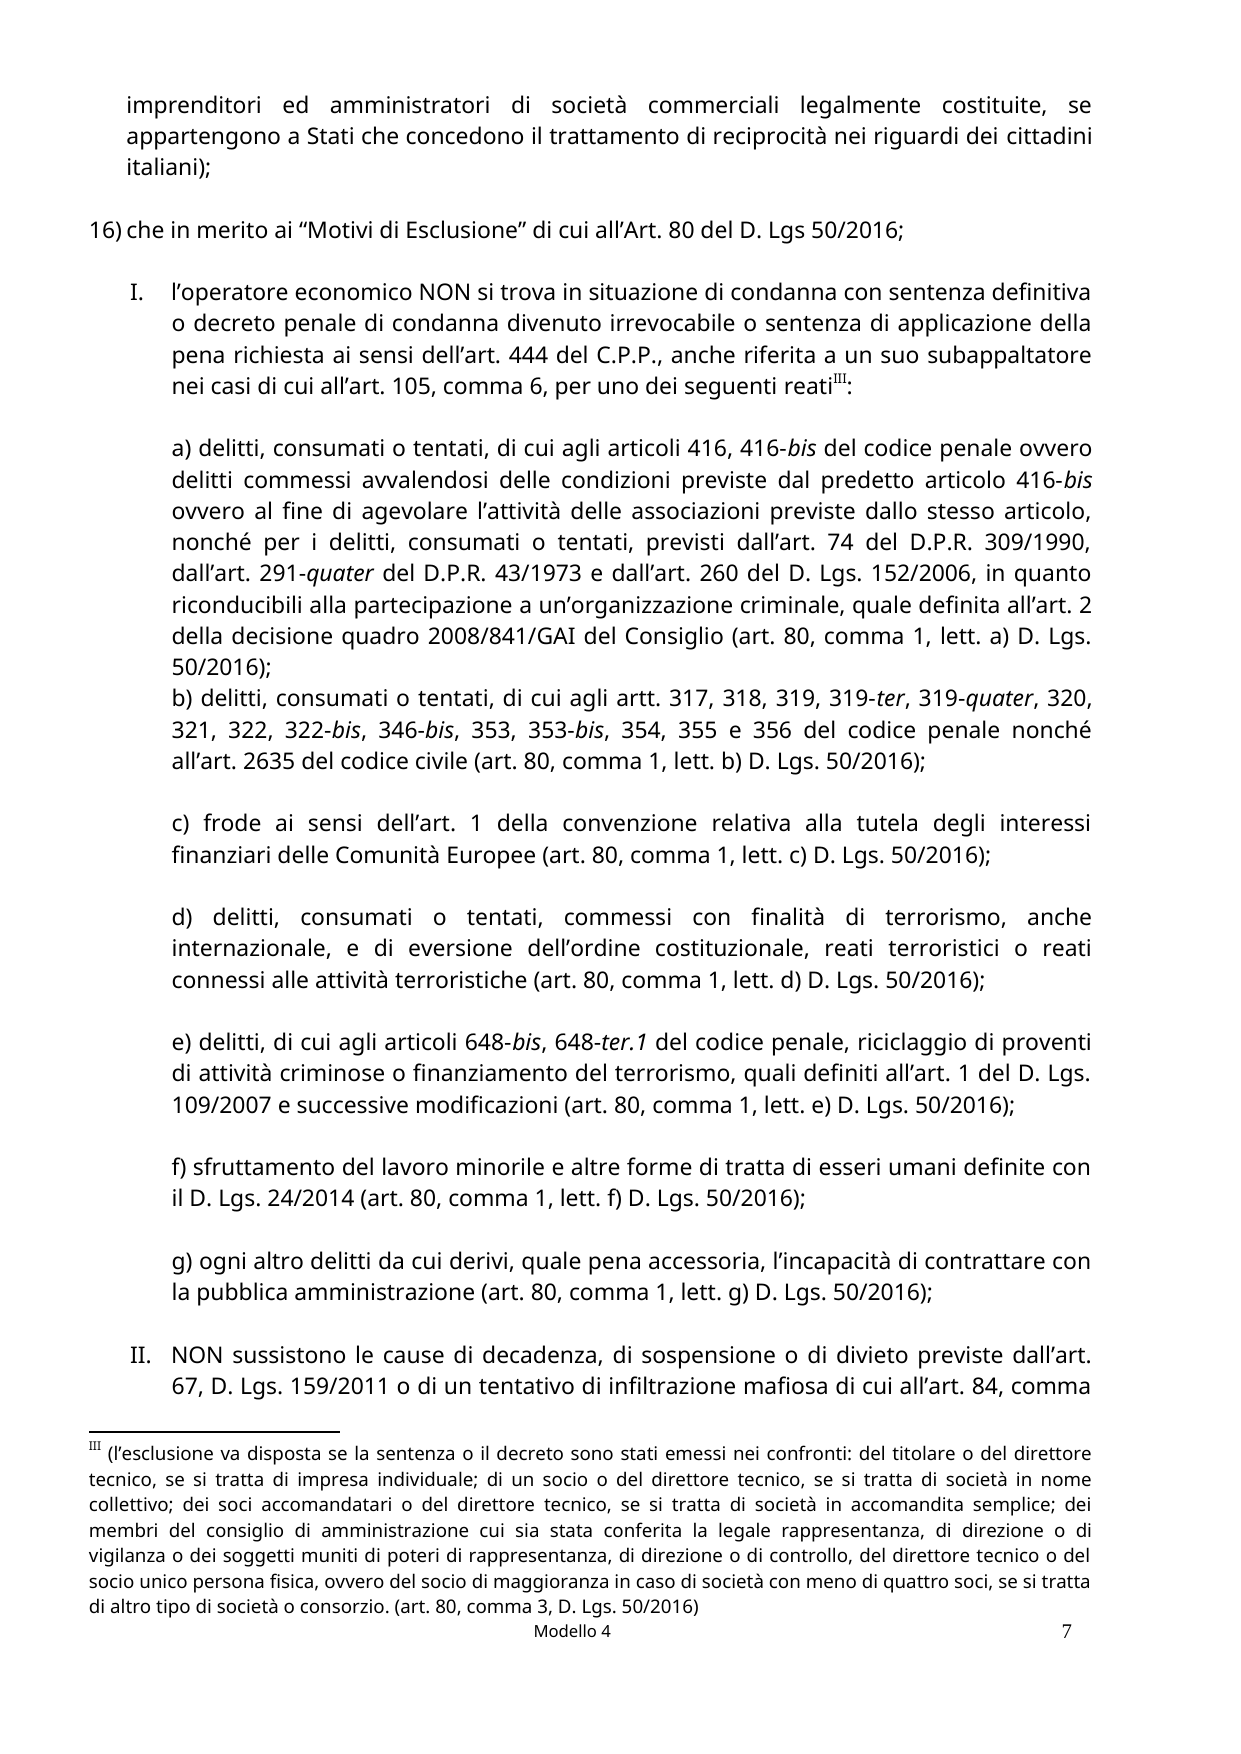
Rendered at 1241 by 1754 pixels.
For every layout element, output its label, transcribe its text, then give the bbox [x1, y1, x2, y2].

list NON sussistono le cause di decadenza, di sospensione o di divieto previste dall’art. 67, D. Lgs. 159/2011 o di un tentativo di infiltrazione mafiosa di cui all’art. 84, comma [130, 1339, 1093, 1401]
list f) sfruttamento del lavoro minorile e altre forme di tratta di esseri umani definite con il D. Lgs. 24/2014 (art. 80, comma 1, lett. f) D. Lgs. 50/2016); [130, 1151, 1093, 1214]
list g) ogni altro delitti da cui derivi, quale pena accessoria, l’incapacità di contrattare con la pubblica amministrazione (art. 80, comma 1, lett. g) D. Lgs. 50/2016); [130, 1245, 1093, 1307]
list (l’esclusione va disposta se la sentenza o il decreto sono stati emessi nei confronti: del titolare o del direttore tecnico, se si tratta di impresa individuale; di un socio o del direttore tecnico, se si tratta di società in nome collettivo; dei soci accomandatari o del direttore tecnico, se si tratta di società in accomandita semplice; dei membri del consiglio di amministrazione cui sia stata conferita la legale rappresentanza, di direzione o di vigilanza o dei soggetti muniti di poteri di rappresentanza, di direzione o di controllo, del direttore tecnico o del socio unico persona fisica, ovvero del socio di maggioranza in caso di società con meno di quattro soci, se si tratta di altro tipo di società o consorzio. (art. 80, comma 3, D. Lgs. 50/2016) [89, 1438, 1093, 1619]
list che in merito ai “Motivi di Esclusione” di cui all’Art. 80 del D. Lgs 50/2016; [89, 214, 1093, 245]
list d) delitti, consumati o tentati, commessi con finalità di terrorismo, anche internazionale, e di eversione dell’ordine costituzionale, reati terroristici o reati connessi alle attività terroristiche (art. 80, comma 1, lett. d) D. Lgs. 50/2016); [130, 901, 1093, 995]
list c) frode ai sensi dell’art. 1 della convenzione relativa alla tutela degli interessi finanziari delle Comunità Europee (art. 80, comma 1, lett. c) D. Lgs. 50/2016); [130, 807, 1093, 870]
list b) delitti, consumati o tentati, di cui agli artt. 317, 318, 319, 319-ter, 319-quater, 320, 321, 322, 322-bis, 346-bis, 353, 353-bis, 354, 355 e 356 del codice penale nonché all’art. 2635 del codice civile (art. 80, comma 1, lett. b) D. Lgs. 50/2016); [130, 682, 1093, 776]
list l’operatore economico NON si trova in situazione di condanna con sentenza definitiva o decreto penale di condanna divenuto irrevocabile o sentenza di applicazione della pena richiesta ai sensi dell’art. 444 del C.P.P., anche riferita a un suo subappaltatore nei casi di cui all’art. 105, comma 6, per uno dei seguenti reati: [130, 276, 1093, 401]
list a) delitti, consumati o tentati, di cui agli articoli 416, 416-bis del codice penale ovvero delitti commessi avvalendosi delle condizioni previste dal predetto articolo 416-bis ovvero al fine di agevolare l’attività delle associazioni previste dallo stesso articolo, nonché per i delitti, consumati o tentati, previsti dall’art. 74 del D.P.R. 309/1990, dall’art. 291-quater del D.P.R. 43/1973 e dall’art. 260 del D. Lgs. 152/2006, in quanto riconducibili alla partecipazione a un’organizzazione criminale, quale definita all’art. 2 della decisione quadro 2008/841/GAI del Consiglio (art. 80, comma 1, lett. a) D. Lgs. 50/2016); [130, 432, 1093, 682]
list imprenditori ed amministratori di società commerciali legalmente costituite, se appartengono a Stati che concedono il trattamento di reciprocità nei riguardi dei cittadini italiani); [89, 89, 1093, 182]
list e) delitti, di cui agli articoli 648-bis, 648-ter.1 del codice penale, riciclaggio di proventi di attività criminose o finanziamento del terrorismo, quali definiti all’art. 1 del D. Lgs. 109/2007 e successive modificazioni (art. 80, comma 1, lett. e) D. Lgs. 50/2016); [130, 1026, 1093, 1120]
